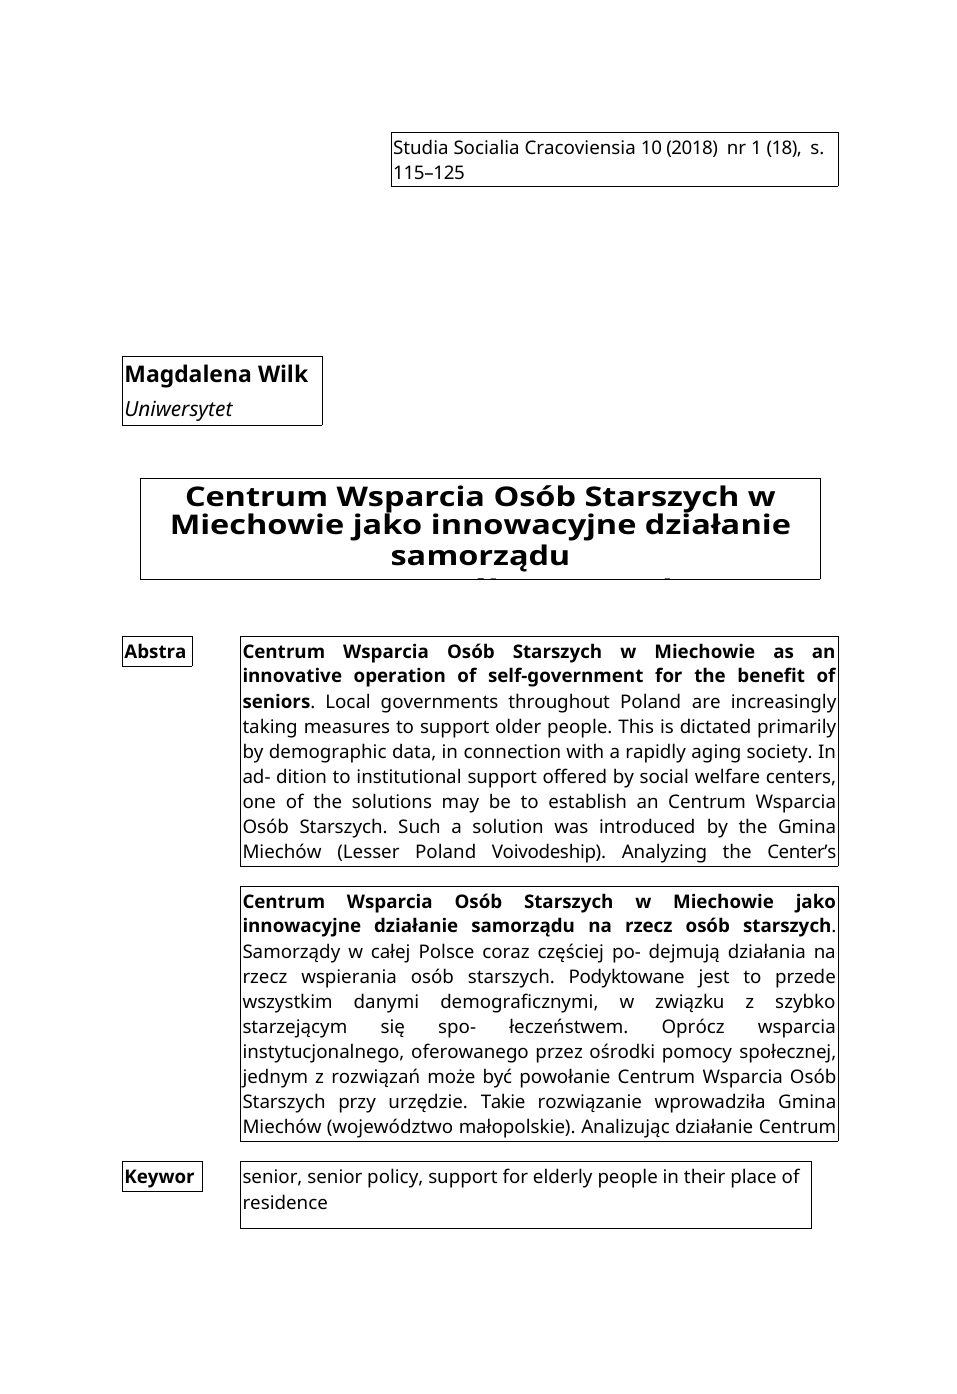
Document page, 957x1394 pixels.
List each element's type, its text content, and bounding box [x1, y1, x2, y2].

text Keywords [124, 1163, 202, 1191]
text Abstract [124, 638, 192, 666]
text Uniwersytet Jagielloński [124, 394, 322, 424]
text na rzecz osób starszych [149, 573, 812, 579]
text senior, senior policy, support for elderly people in their place of residence [242, 1163, 811, 1214]
text Centrum Wsparcia Osób Starszych w Miechowie as an innovative operation of self-government for the benefit of seniors. Local governments throughout Poland are increasingly taking measures to support older people. This is dictated primarily by demographic data, in connection with a rapidly aging society. In ad- dition to institutional support offered by social welfare centers, one of the solutions may be to establish an Centrum Wsparcia Osób Starszych. Such a solution was introduced by the Gmina Miechów (Lesser Poland Voivodeship). Analyzing the Center’s operation after 2 years of existence, an attempt was made to describe several activities that can be used in other municipalities. [242, 638, 836, 866]
text Centrum Wsparcia Osób Starszych w Miechowie jako innowacyjne działanie samorządu na rzecz osób starszych. Samorządy w całej Polsce coraz częściej po- dejmują działania na rzecz wspierania osób starszych. Podyktowane jest to przede wszystkim danymi demograficznymi, w związku z szybko starzejącym się spo- łeczeństwem. Oprócz wsparcia instytucjonalnego, oferowanego przez ośrodki pomocy społecznej, jednym z rozwiązań może być powołanie Centrum Wsparcia Osób Starszych przy urzędzie. Takie rozwiązanie wprowadziła Gmina Miechów (województwo małopolskie). Analizując działanie Centrum po 2 latach istnienia, podjęto próbę opisania kilku działań, które mogą być wykorzystane w innych gminach. [242, 888, 836, 1141]
text Magdalena Wilk [124, 358, 322, 389]
text Centrum Wsparcia Osób Starszych w Miechowie jako innowacyjne działanie samorządu [149, 482, 812, 573]
text Studia Socialia Cracoviensia 10 (2018) nr 1 (18), s. 115–125 [393, 134, 838, 185]
